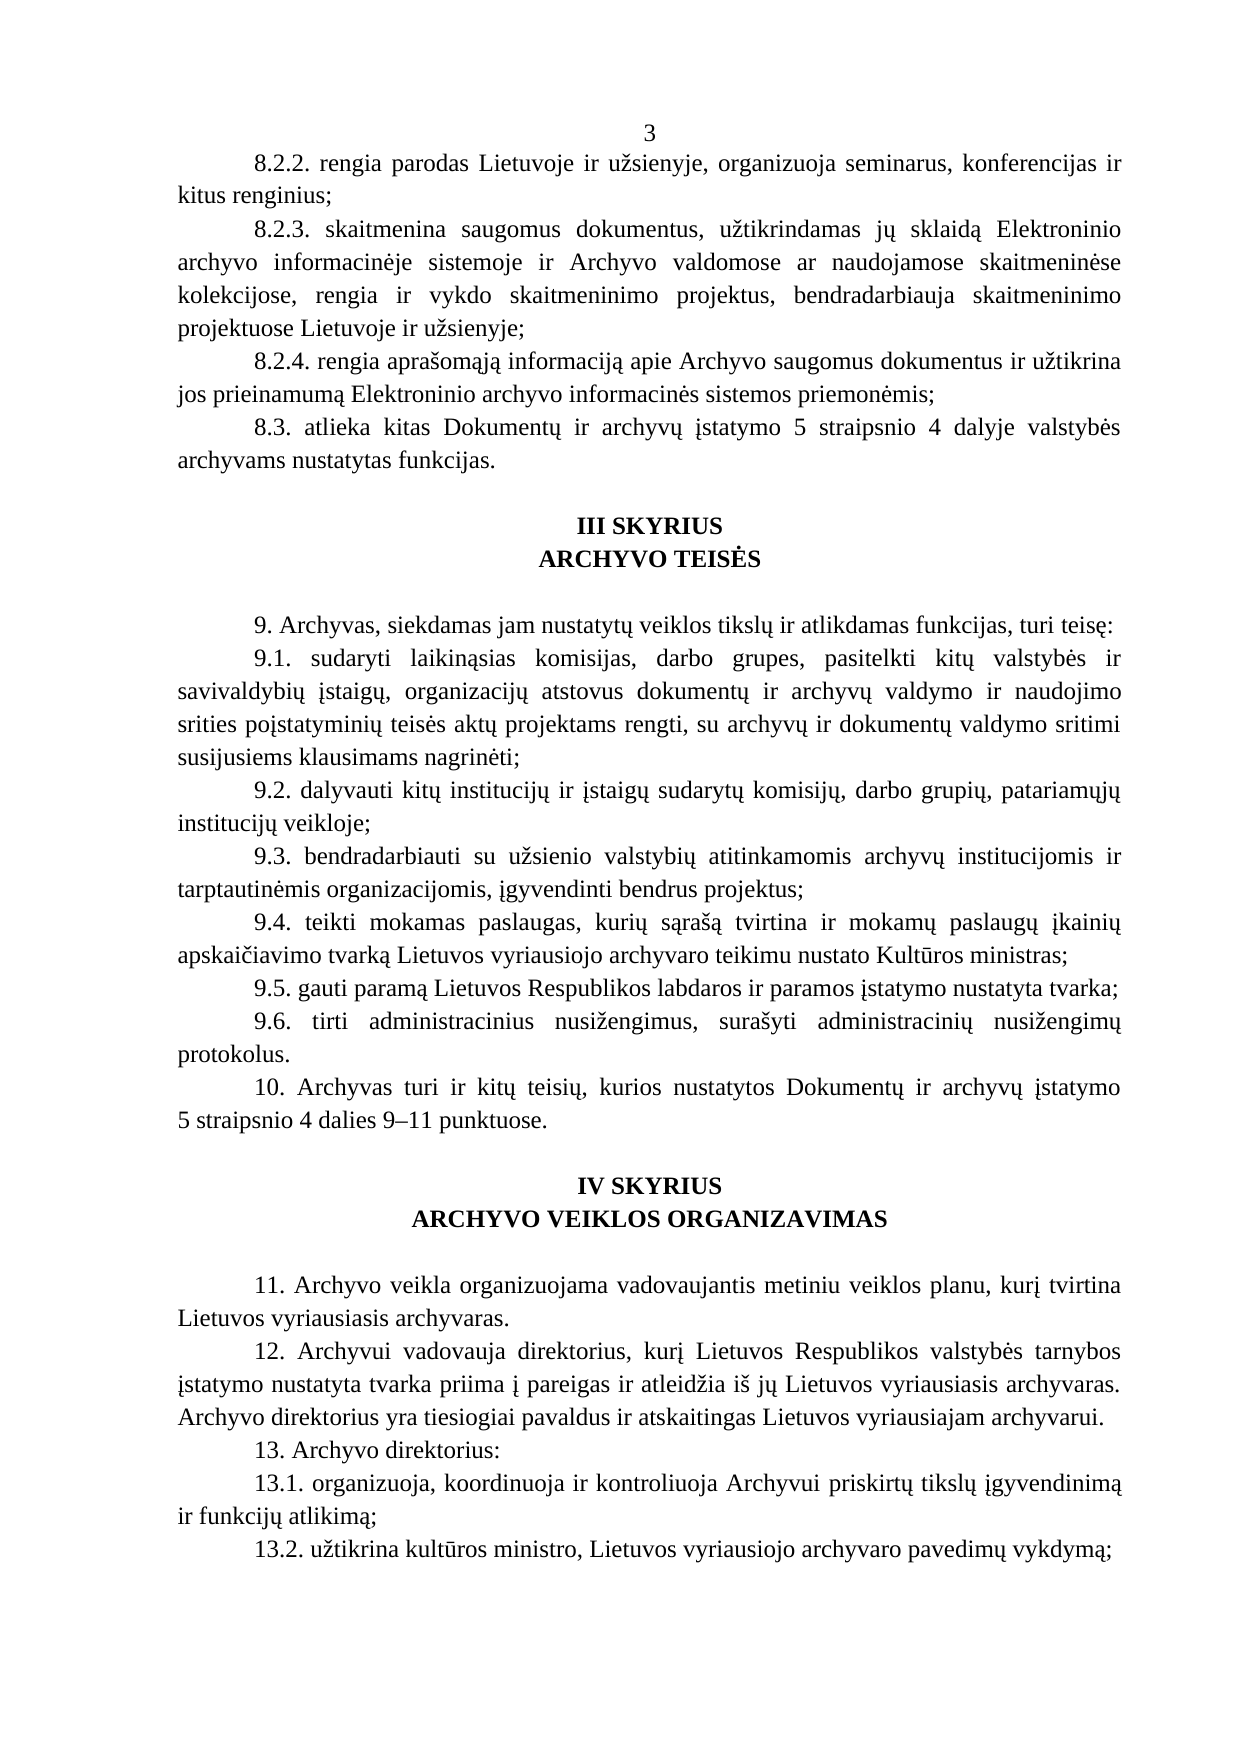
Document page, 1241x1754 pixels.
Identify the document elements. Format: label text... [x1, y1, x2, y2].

text 12. Archyvui vadovauja direktorius, kurį Lietuvos Respublikos valstybės tarnybos įstatymo nustatyta tvarka priima į pareigas ir atleidžia iš jų Lietuvos vyriausiasis archyvaras. Archyvo direktorius yra tiesiogiai pavaldus ir atskaitingas Lietuvos vyriausiajam archyvarui. [177, 1336, 1122, 1431]
text 13.1. organizuoja, koordinuoja ir kontroliuoja Archyvui priskirtų tikslų įgyvendinimą ir funkcijų atlikimą; [177, 1468, 1122, 1530]
text 9.3. bendradarbiauti su užsienio valstybių atitinkamomis archyvų institucijomis ir tarptautinėmis organizacijomis, įgyvendinti bendrus projektus; [177, 841, 1122, 903]
text 9. Archyvas, siekdamas jam nustatytų veiklos tikslų ir atlikdamas funkcijas, turi teisę: [177, 610, 1122, 639]
text 11. Archyvo veikla organizuojama vadovaujantis metiniu veiklos planu, kurį tvirtina Lietuvos vyriausiasis archyvaras. [177, 1270, 1122, 1332]
text 13. Archyvo direktorius: [177, 1435, 1122, 1464]
text 8.2.2. rengia parodas Lietuvoje ir užsienyje, organizuoja seminarus, konferencijas ir kitus renginius; [177, 148, 1122, 209]
text 8.2.4. rengia aprašomąją informaciją apie Archyvo saugomus dokumentus ir užtikrina jos prieinamumą Elektroninio archyvo informacinės sistemos priemonėmis; [177, 346, 1122, 407]
text ARCHYVO VEIKLOS ORGANIZAVIMAS [177, 1204, 1122, 1233]
text 9.5. gauti paramą Lietuvos Respublikos labdaros ir paramos įstatymo nustatyta tvarka; [177, 973, 1122, 1002]
text 8.2.3. skaitmenina saugomus dokumentus, užtikrindamas jų sklaidą Elektroninio archyvo informacinėje sistemoje ir Archyvo valdomose ar naudojamose skaitmeninėse kolekcijose, rengia ir vykdo skaitmeninimo projektus, bendradarbiauja skaitmeninimo projektuose Lietuvoje ir užsienyje; [177, 214, 1122, 341]
text IV SKYRIUS [177, 1171, 1122, 1200]
text 10. Archyvas turi ir kitų teisių, kurios nustatytos Dokumentų ir archyvų įstatymo 5 straipsnio 4 dalies 9–11 punktuose. [177, 1072, 1122, 1134]
text III SKYRIUS [177, 511, 1122, 539]
text 8.3. atlieka kitas Dokumentų ir archyvų įstatymo 5 straipsnio 4 dalyje valstybės archyvams nustatytas funkcijas. [177, 412, 1122, 473]
text 9.4. teikti mokamas paslaugas, kurių sąrašą tvirtina ir mokamų paslaugų įkainių apskaičiavimo tvarką Lietuvos vyriausiojo archyvaro teikimu nustato Kultūros ministras; [177, 907, 1122, 969]
text 13.2. užtikrina kultūros ministro, Lietuvos vyriausiojo archyvaro pavedimų vykdymą; [177, 1534, 1122, 1563]
text 9.1. sudaryti laikinąsias komisijas, darbo grupes, pasitelkti kitų valstybės ir savivaldybių įstaigų, organizacijų atstovus dokumentų ir archyvų valdymo ir naudojimo srities poįstatyminių teisės aktų projektams rengti, su archyvų ir dokumentų valdymo sritimi susijusiems klausimams nagrinėti; [177, 643, 1122, 771]
text ARCHYVO TEISĖS [177, 544, 1122, 573]
text 9.2. dalyvauti kitų institucijų ir įstaigų sudarytų komisijų, darbo grupių, patariamųjų institucijų veikloje; [177, 775, 1122, 837]
text 9.6. tirti administracinius nusižengimus, surašyti administracinių nusižengimų protokolus. [177, 1006, 1122, 1068]
